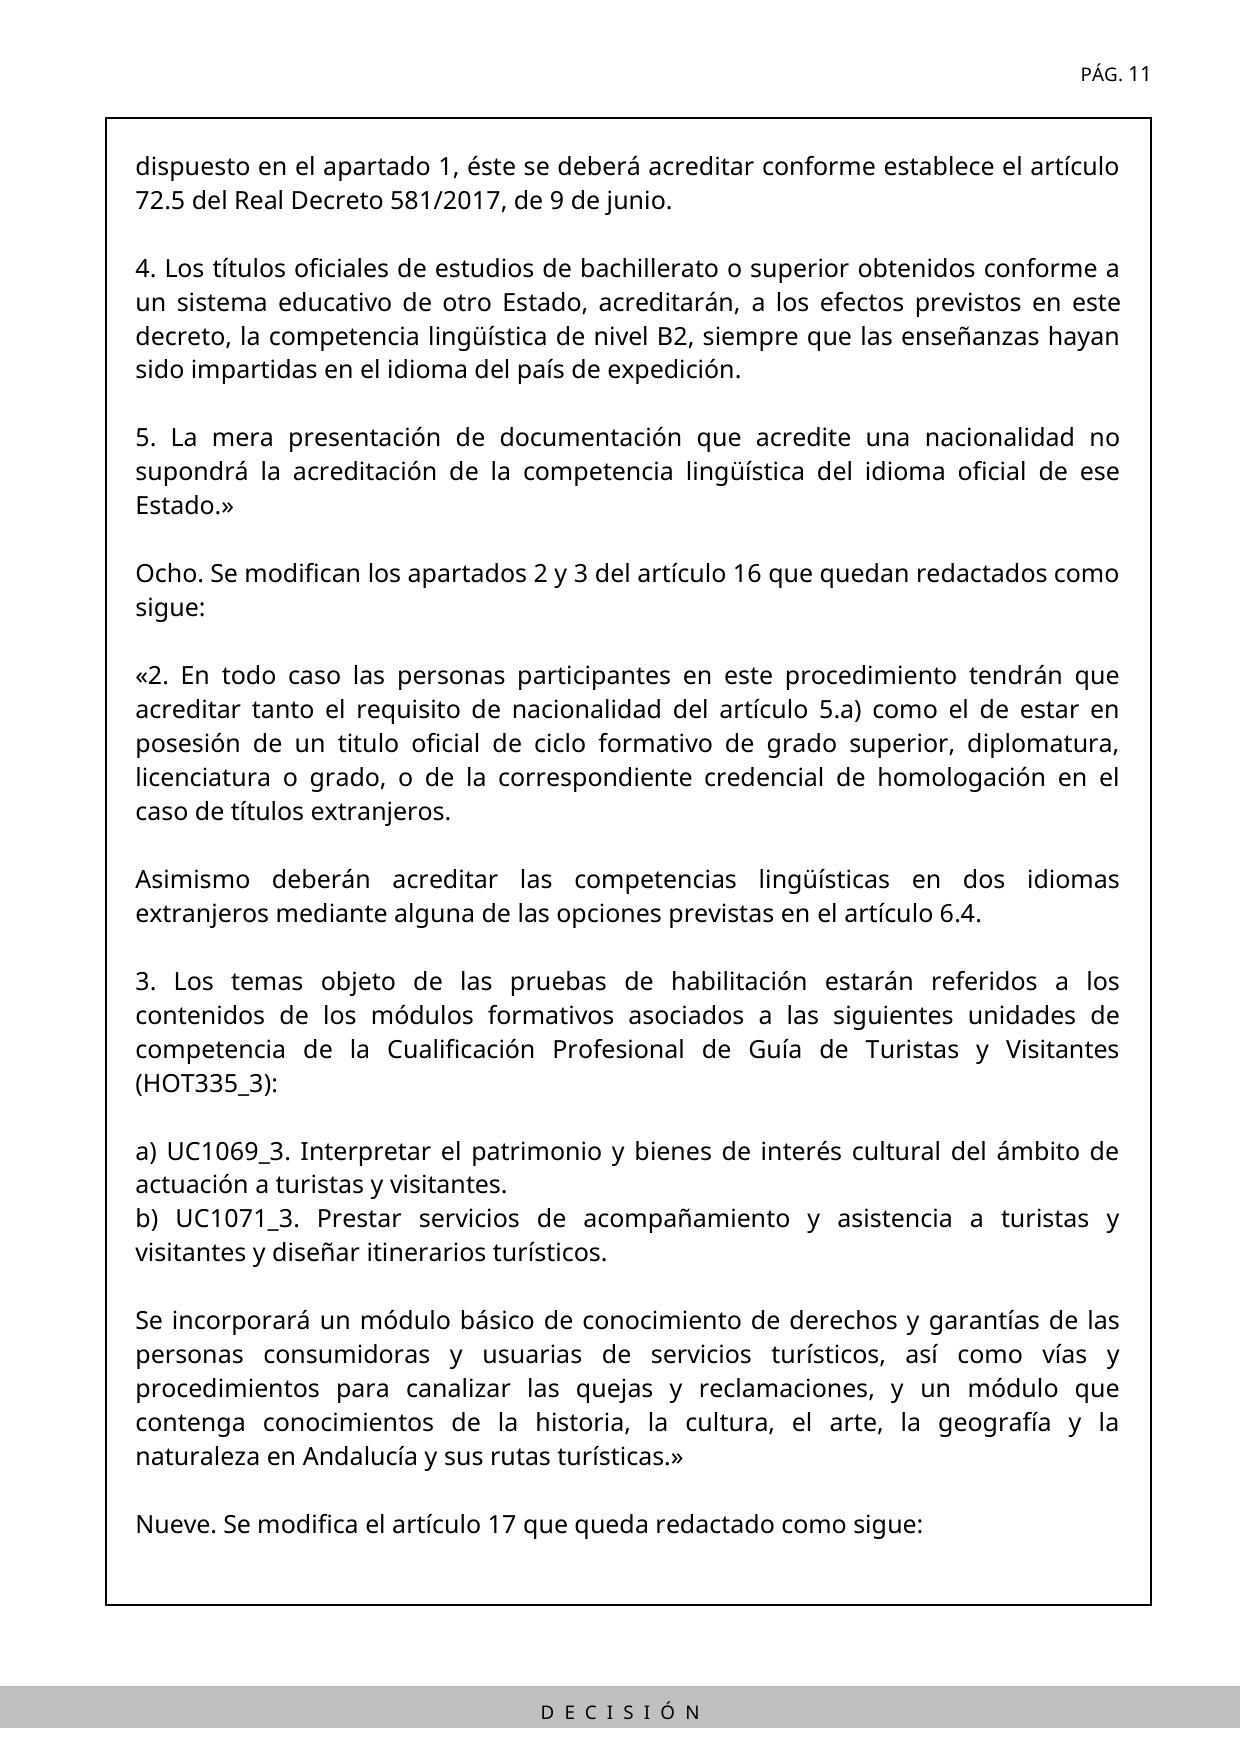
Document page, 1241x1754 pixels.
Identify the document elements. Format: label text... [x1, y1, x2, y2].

table_header dispuesto en el apartado 1, éste se deberá acreditar conforme establece el artículo 72.5 del Real Decreto 581/2017, de 9 de junio. 4. Los títulos oficiales de estudios de bachillerato o superior obtenidos conforme a un sistema educativo de otro Estado, acreditarán, a los efectos previstos en este decreto, la competencia lingüística de nivel B2, siempre que las enseñanzas hayan sido impartidas en el idioma del país de expedición. 5. La mera presentación de documentación que acredite una nacionalidad no supondrá la acreditación de la competencia lingüística del idioma oficial de ese Estado.» Ocho. Se modifican los apartados 2 y 3 del artículo 16 que quedan redactados como sigue: «2. En todo caso las personas participantes en este procedimiento tendrán que acreditar tanto el requisito de nacionalidad del artículo 5.a) como el de estar en posesión de un titulo oficial de ciclo formativo de grado superior, diplomatura, licenciatura o grado, o de la correspondiente credencial de homologación en el caso de títulos extranjeros. Asimismo deberán acreditar las competencias lingüísticas en dos idiomas extranjeros mediante alguna de las opciones previstas en el artículo 6.4. 3. Los temas objeto de las pruebas de habilitación estarán referidos a los contenidos de los módulos formativos asociados a las siguientes unidades de competencia de la Cualificación Profesional de Guía de Turistas y Visitantes (HOT335_3): a) UC1069_3. Interpretar el patrimonio y bienes de interés cultural del ámbito de actuación a turistas y visitantes. b) UC1071_3. Prestar servicios de acompañamiento y asistencia a turistas y visitantes y diseñar itinerarios turísticos. Se incorporará un módulo básico de conocimiento de derechos y garantías de las personas consumidoras y usuarias de servicios turísticos, así como vías y procedimientos para canalizar las quejas y reclamaciones, y un módulo que contenga conocimientos de la historia, la cultura, el arte, la geografía y la naturaleza en Andalucía y sus rutas turísticas.» Nueve. Se modifica el artículo 17 que queda redactado como sigue: [107, 119, 1150, 1604]
